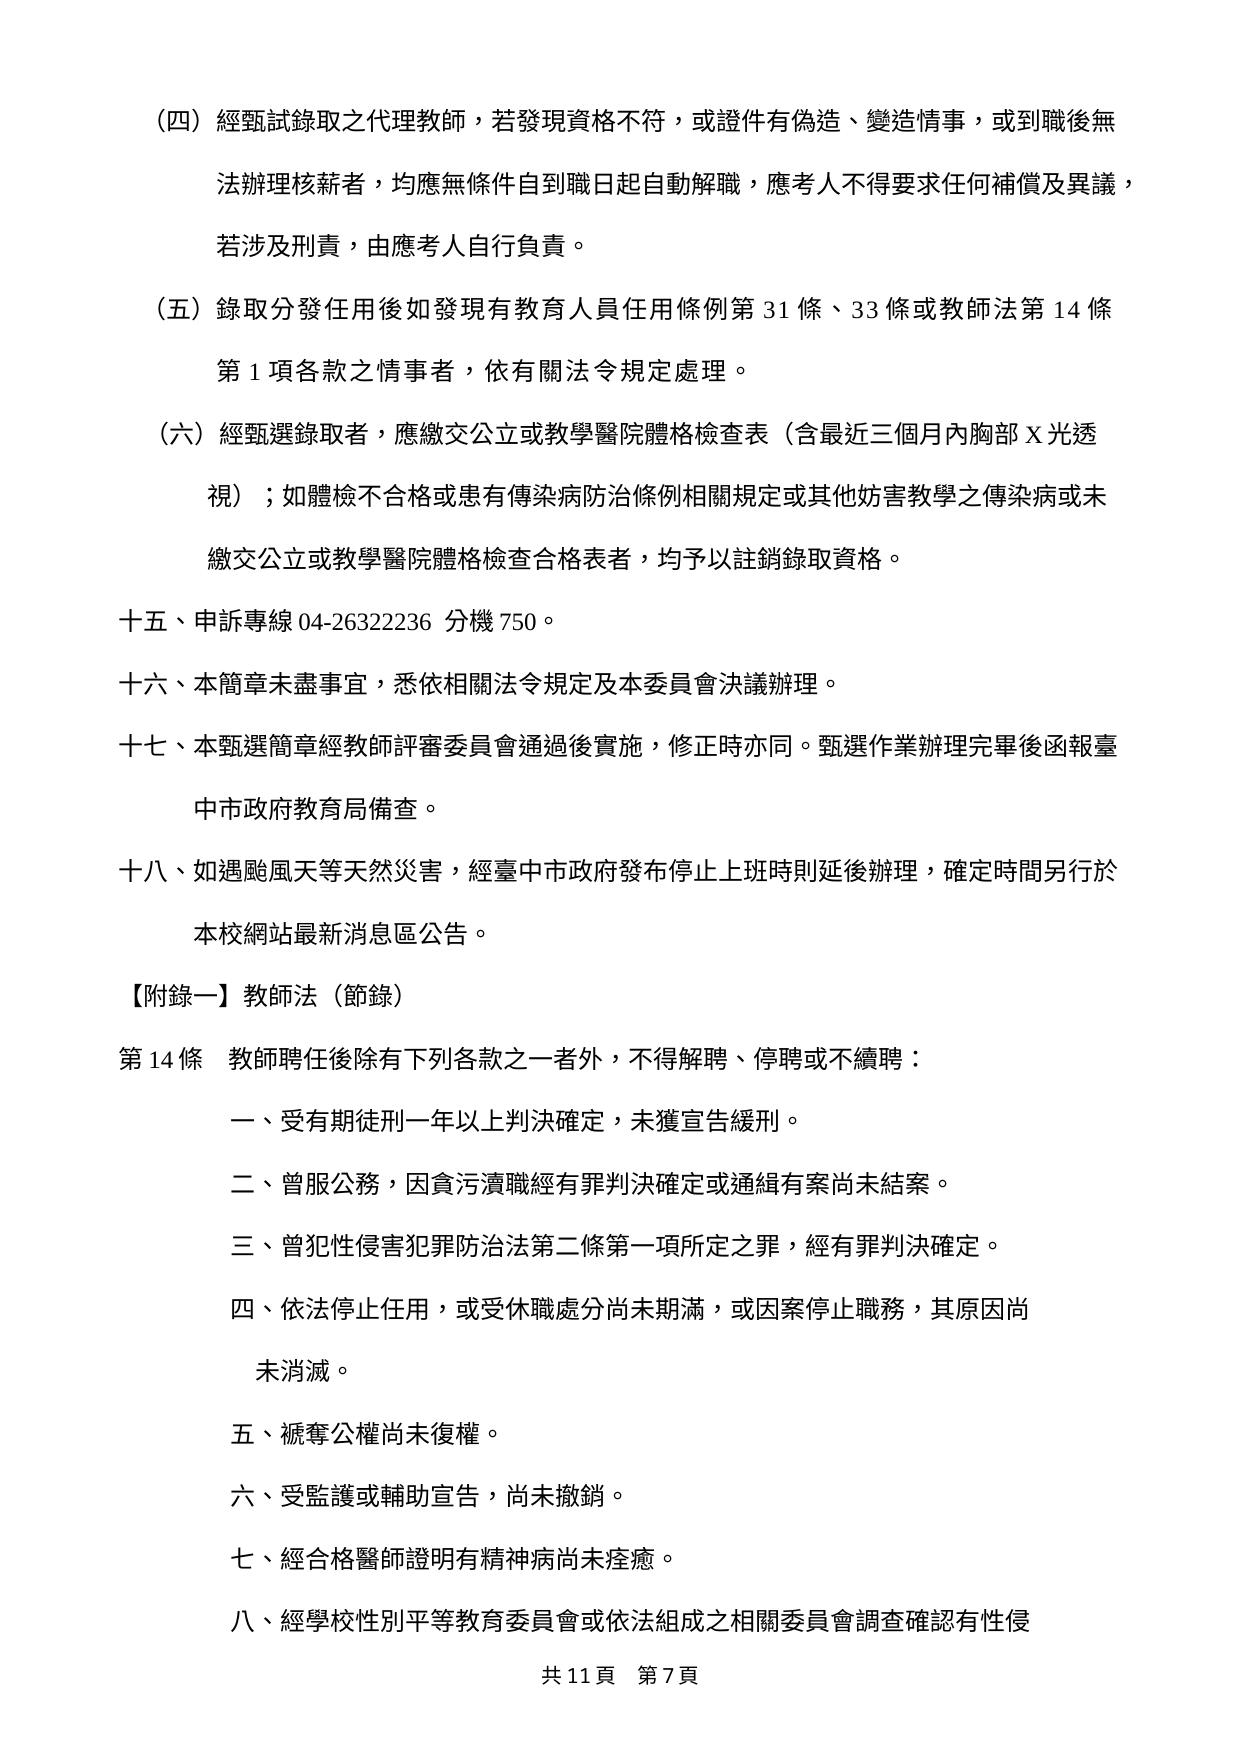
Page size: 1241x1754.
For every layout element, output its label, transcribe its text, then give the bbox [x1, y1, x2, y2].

text 三、曾犯性侵害犯罪防治法第二條第一項所定之罪，經有罪判決確定。 [118, 1203, 1122, 1266]
text 第14條 教師聘任後除有下列各款之一者外，不得解聘、停聘或不續聘： [118, 1016, 1122, 1078]
text 未消滅。 [118, 1328, 1122, 1391]
text 八、經學校性別平等教育委員會或依法組成之相關委員會調查確認有性侵 [118, 1578, 1122, 1641]
text 六、受監護或輔助宣告，尚未撤銷。 [118, 1453, 1122, 1516]
text 十八、如遇颱風天等天然災害，經臺中市政府發布停止上班時則延後辦理，確定時間另行於本校網站最新消息區公告。 [118, 828, 1122, 953]
text （四）經甄試錄取之代理教師，若發現資格不符，或證件有偽造、變造情事，或到職後無法辦理核薪者，均應無條件自到職日起自動解職，應考人不得要求任何補償及異議，若涉及刑責，由應考人自行負責。 [141, 78, 1122, 266]
text 十七、本甄選簡章經教師評審委員會通過後實施，修正時亦同。甄選作業辦理完畢後函報臺中市政府教育局備查。 [118, 703, 1122, 828]
text 四、依法停止任用，或受休職處分尚未期滿，或因案停止職務，其原因尚 [118, 1266, 1122, 1328]
text 十五、申訴專線04-26322236 分機750。 [118, 578, 1122, 641]
text 二、曾服公務，因貪污瀆職經有罪判決確定或通緝有案尚未結案。 [118, 1141, 1122, 1203]
text 五、褫奪公權尚未復權。 [118, 1391, 1122, 1453]
text 【附錄一】教師法（節錄） [118, 953, 1122, 1016]
text 十六、本簡章未盡事宜，悉依相關法令規定及本委員會決議辦理。 [118, 641, 1122, 703]
text 七、經合格醫師證明有精神病尚未痊癒。 [118, 1516, 1122, 1578]
text （五）錄取分發任用後如發現有教育人員任用條例第31條、33條或教師法第14條第1項各款之情事者，依有關法令規定處理。 [141, 266, 1122, 391]
text 一、受有期徒刑一年以上判決確定，未獲宣告緩刑。 [118, 1078, 1122, 1141]
text （六）經甄選錄取者，應繳交公立或教學醫院體格檢查表（含最近三個月內胸部X光透視）；如體檢不合格或患有傳染病防治條例相關規定或其他妨害教學之傳染病或未繳交公立或教學醫院體格檢查合格表者，均予以註銷錄取資格。 [144, 391, 1122, 578]
